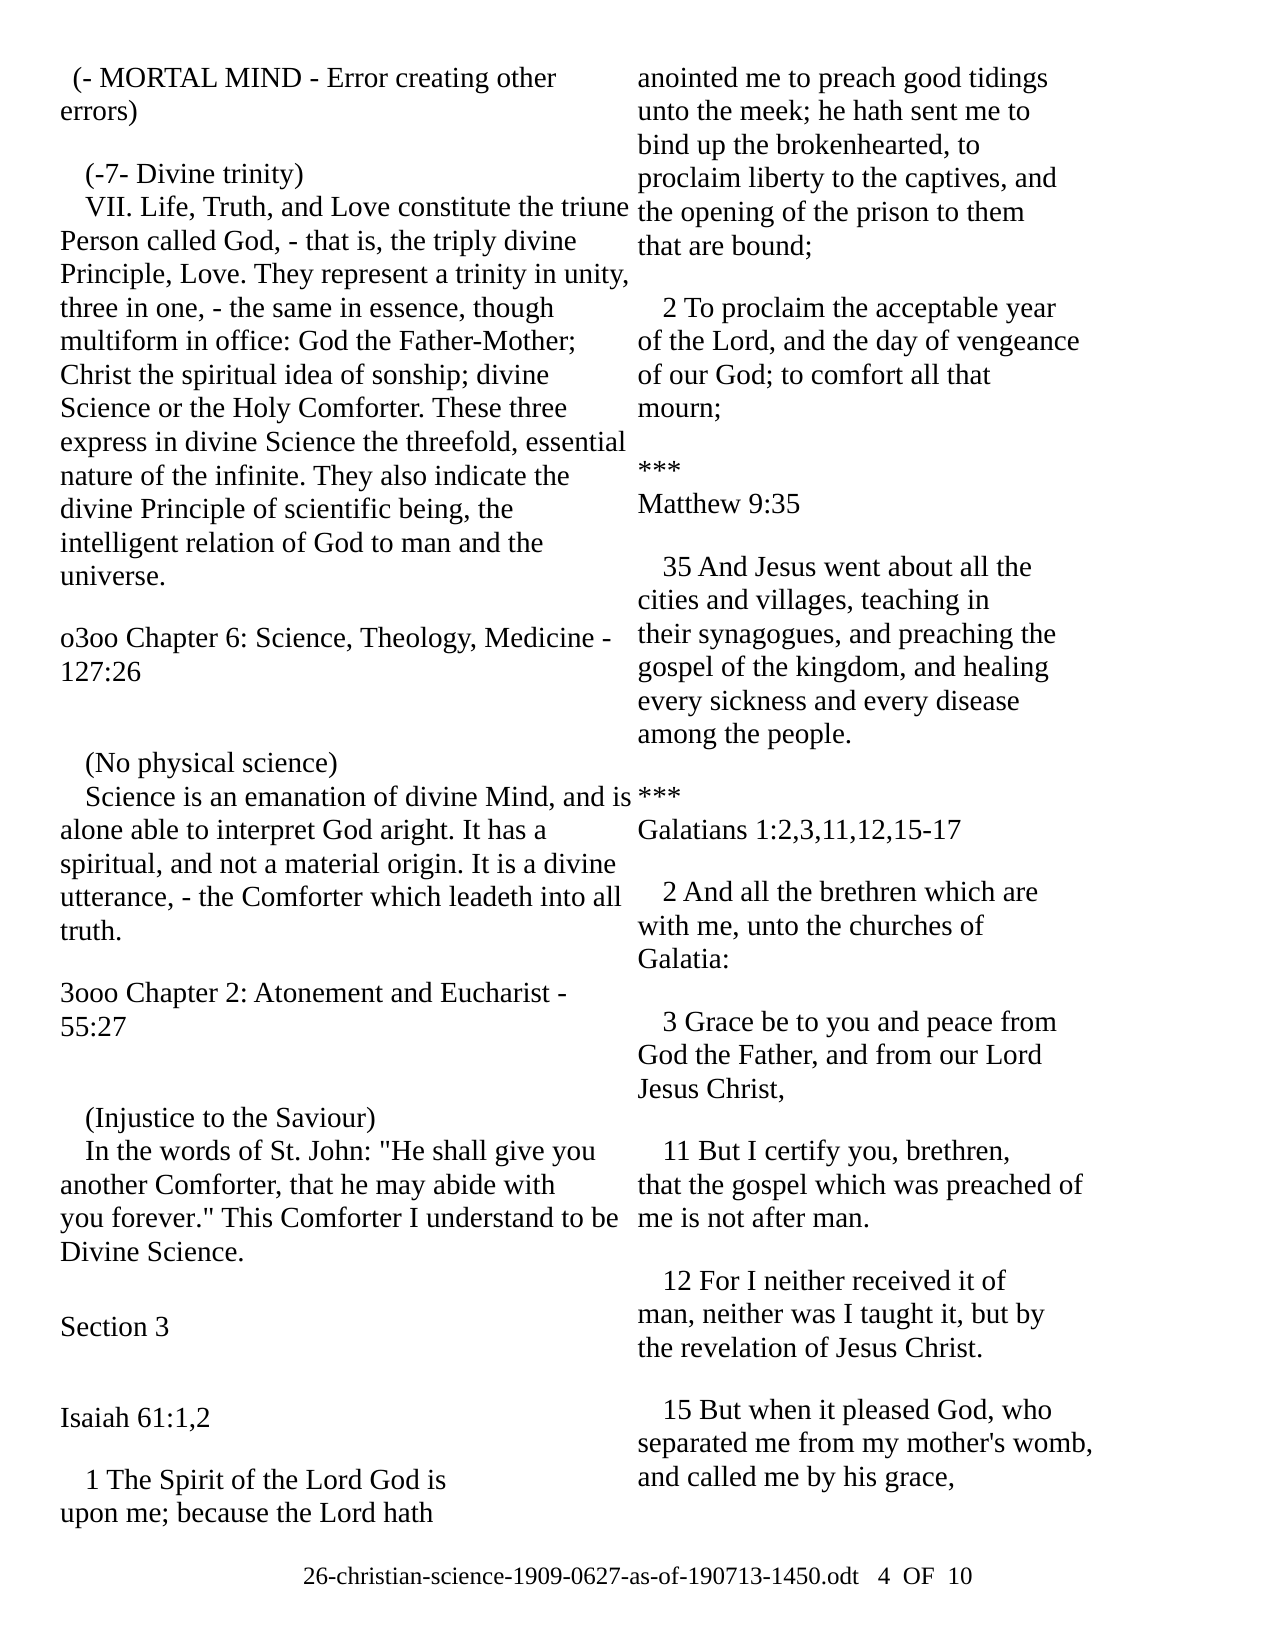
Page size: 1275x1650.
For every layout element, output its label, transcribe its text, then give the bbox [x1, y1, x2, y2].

text Isaiah 61:1,2 1 The Spirit of the Lord God is upon me; because the Lord hath anointed me to preach good tidings unto the meek; he hath sent me to bind up the brokenhearted, to proclaim liberty to the captives, and the opening of the prison to them that are bound; 2 To proclaim the acceptable year of the Lord, and the day of vengeance of our God; to comfort all that mourn; *** Matthew 9:35 35 And Jesus went about all the cities and villages, teaching in their synagogues, and preaching the gospel of the kingdom, and healing every sickness and every disease among the people. *** Galatians 1:2,3,11,12,15-17 2 And all the brethren which are with me, unto the churches of Galatia: 3 Grace be to you and peace from God the Father, and from our Lord Jesus Christ, 11 But I certify you, brethren, that the gospel which was preached of me is not after man. 12 For I neither received it of man, neither was I taught it, but by the revelation of Jesus Christ. 15 But when it pleased God, who separated me from my mother's womb, and called me by his grace, 16 To reveal his Son in me, that I might preach him among the heathen; immediately I conferred not with flesh and blood: 17 Neither went I up to Jerusalem to them which were apostles before me; but I went into Arabia, and returned again unto Damascus. *** II Timothy 4:1,2 1 I charge thee therefore before God, and the Lord Jesus Christ, who shall judge the quick and the dead at his appearing and his kingdom; 2 Preach the word; be instant in season, out of season; reprove, rebuke, exhort with all longsuffering and doctrine. 3ooo Chapter 2: Atonement and Eucharist - 26:28-32 (Proof in practice) Our Master taught no mere theory, doctrine, or belief. It was the divine Principle of all real being which he taught and practised. His proof of Christianity was no form or system of religion and worship, but Christian Science, working out the harmony of Life and Love. oo3o Chapter 10: Science of Being - 324:19 (Paul's enlightenment) Paul was not at first a disciple of Jesus but a persecutor of Jesus' followers. When the truth first appeared to him in Science, Paul was made blind, and his blindness was felt; but spiritual light soon enabled him to follow the example and teachings of Jesus, healing the sick and preaching Christianity throughout Asia Minor, Greece, and even in imperial Rome. o4oo Chapter 5: Animal Magnetism Unmasked - xi:22 When God called the author to proclaim His Gospel to this age, there came also the charge to plant and water His vineyard. o3oo Chapter 6: Science, Theology, Medicine - 107:1 (Christian Science discovered) In the year 1866, I discovered the Christ Science or divine laws of Life, Truth, and Love, and named my discovery Christian Science. God had been graciously preparing me during many years for the reception of this final revelation of the absolute divine Principle of scientific mental healing. o3oo Chapter 6: Science, Theology, Medicine - 109:22 (Solitary research) The revelation of Truth in the understanding came to me gradually and apparently through divine power. When a new spiritual idea is borne to earth, the prophetic Scripture of Isaiah is renewedly fulfilled: "Unto us a child is born, . . . and his name shall be called Wonderful." o3oo Chapter 6: Science, Theology, Medicine - 110:13-20 (Scriptural foundations) In following these leadings of scientific revelation, the Bible was my only textbook. The Scriptures were illumined; reason and revelation were reconciled, and afterwards the truth of Christian Science was demonstrated. No human pen nor tongue taught me the Science contained in this book, SCIENCE AND HEALTH; and neither tongue nor pen can overthrow it. [60, 60, 1215, 1529]
text Section 3 [60, 1309, 637, 1342]
text Zechariah 1:12,13,16,17 12 #Then the angel of the Lord answered and said, O Lord of hosts, how long wilt thou not have mercy on Jerusalem and on the cities of Judah, against which thou hast had indignation these threescore and ten years? 13 And the Lord answered the angel that talked with me with good words and comfortable words. 16 Therefore thus saith the Lord; I am returned to Jerusalem with mercies: my house shall be built in it, saith the Lord of hosts, and a line shall be stretched forth upon Jerusalem. 17 Cry yet, saying, Thus saith the Lord of hosts; My cities through prosperity shall yet be spread abroad; and the Lord shall yet comfort Zion, and shall yet choose Jerusalem. *** John 14:1,16,17,26,27 1 Let not your heart be troubled: ye believe in God, believe also in me. 16 And I will pray the Father, and he shall give you another Comforter, that he may abide with you for ever; 17 Even the Spirit of truth; whom the world cannot receive, because it seeth him not, neither knoweth him: but ye know him; for he dwelleth with you, and shall be in you. 26 But the Comforter, which is the Holy Ghost, whom the Father will send in my name, he shall teach you all things, and bring all things to your remembrance, whatsoever I have said unto you. 27 Peace I leave with you, my peace I give unto you: not as the world giveth, give I unto you. Let not your heart be troubled, neither let it be afraid. oo3o Chapter 10: Science of Being - 271:20-22 (New Testament basis) Our Master said, "But the Comforter . . . shall teach you all things." When the Science of Christianity appears, it will lead you into all truth. oo3o Chapter 10: Science of Being (PLATFORM) - 332:19 (- MORTAL MIND - The opposite of Spirit, and therefore the opposite of God, or good) (-10- Holy Ghost or Comforter) X. Jesus demonstrated Christ; he proved that Christ is the divine idea of God - the Holy Ghost, or Comforter, revealing the divine Principle, Love, and leading into all truth. oo3o Chapter 10: Science of Being (PLATFORM) - 331:26 (- MORTAL MIND - Error creating other errors) (-7- Divine trinity) VII. Life, Truth, and Love constitute the triune Person called God, - that is, the triply divine Principle, Love. They represent a trinity in unity, three in one, - the same in essence, though multiform in office: God the Father-Mother; Christ the spiritual idea of sonship; divine Science or the Holy Comforter. These three express in divine Science the threefold, essential nature of the infinite. They also indicate the divine Principle of scientific being, the intelligent relation of God to man and the universe. o3oo Chapter 6: Science, Theology, Medicine - 127:26 (No physical science) Science is an emanation of divine Mind, and is alone able to interpret God aright. It has a spiritual, and not a material origin. It is a divine utterance, - the Comforter which leadeth into all truth. 3ooo Chapter 2: Atonement and Eucharist - 55:27 (Injustice to the Saviour) In the words of St. John: "He shall give you another Comforter, that he may abide with you forever." This Comforter I understand to be Divine Science. [60, 60, 637, 1267]
